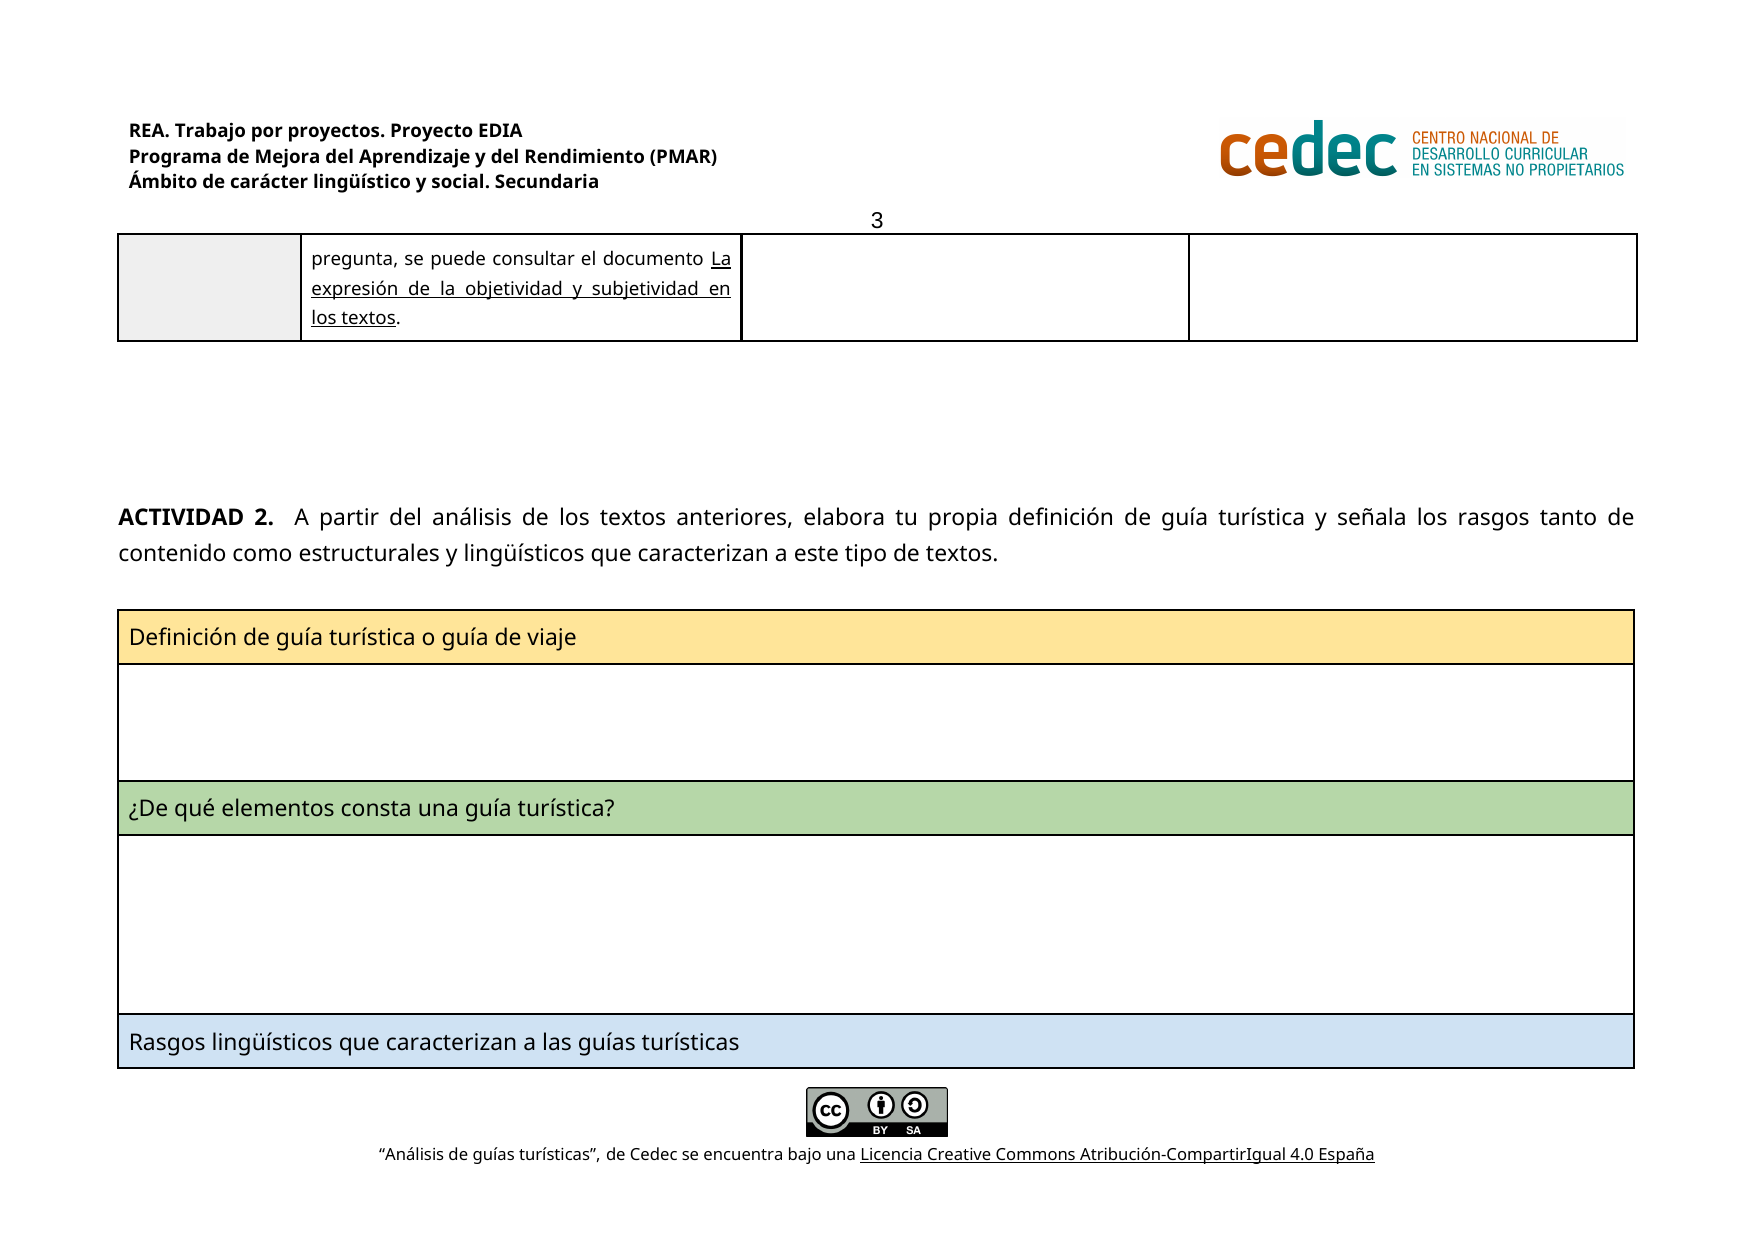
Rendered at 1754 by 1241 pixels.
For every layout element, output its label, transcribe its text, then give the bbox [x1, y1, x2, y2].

table_cell Rasgos lingüísticos que caracterizan a las guías turísticas [119, 1015, 1633, 1067]
table_cell ¿De qué elementos consta una guía turística? [119, 782, 1633, 834]
table_cell [119, 665, 1633, 780]
picture [1219, 117, 1626, 178]
table_header Definición de guía turística o guía de viaje [119, 611, 1633, 663]
picture [806, 1087, 948, 1137]
text ACTIVIDAD 2. A partir del análisis de los textos anteriores, elabora tu propia definición de guía turística y señala los rasgos tanto de contenido como estructurales y lingüísticos que caracterizan a este tipo de textos. [118, 501, 1636, 568]
table_cell pregunta, se puede consultar el documento La expresión de la objetividad y subjetividad en los textos. [302, 235, 740, 340]
table_cell [119, 836, 1633, 1013]
table_cell [1190, 235, 1636, 340]
table_cell [743, 235, 1188, 340]
table_cell [119, 235, 300, 340]
